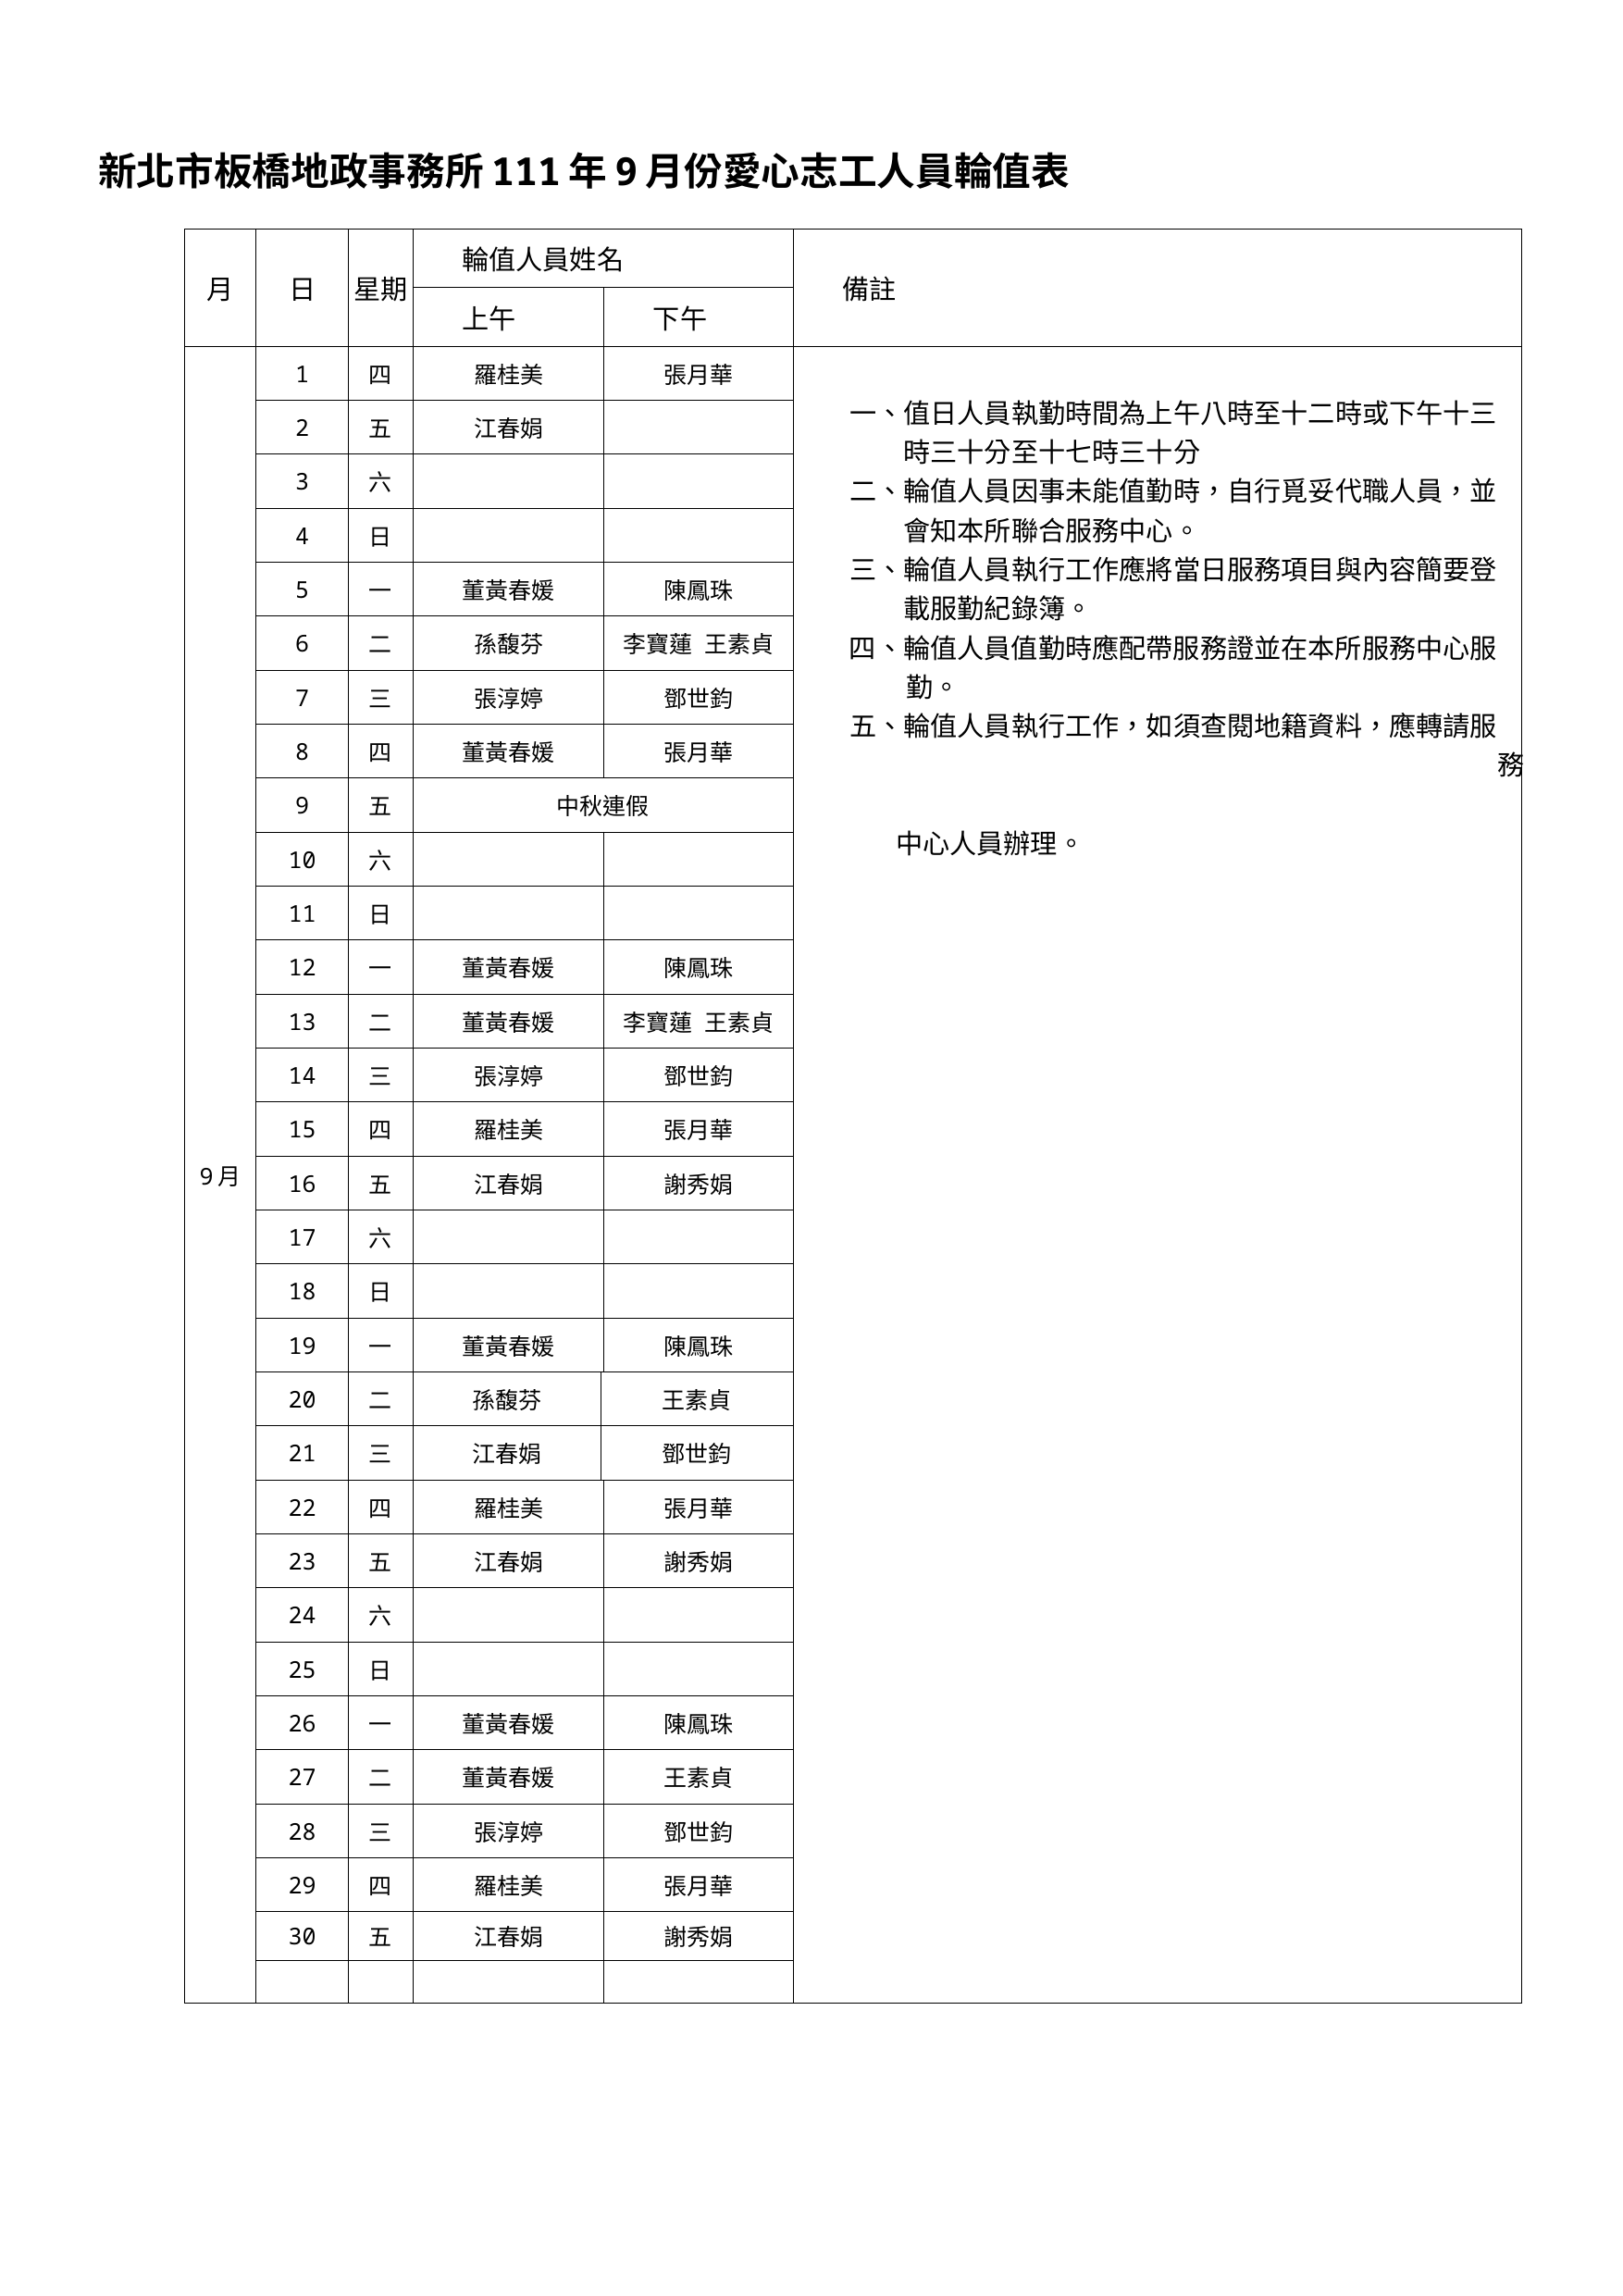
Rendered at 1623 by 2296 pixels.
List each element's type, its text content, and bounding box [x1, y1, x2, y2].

table_cell 中秋連假 [414, 778, 793, 832]
table_cell 董黃春媛 [414, 1696, 603, 1749]
table_header 日 [256, 230, 348, 346]
table_cell 下午 [604, 288, 793, 346]
table_cell 謝秀娟 [604, 1157, 793, 1210]
table_cell [604, 509, 793, 562]
table_cell 陳鳳珠 [604, 1696, 793, 1749]
table_cell 五 [349, 1912, 413, 1959]
table_cell 一 [349, 1319, 413, 1371]
table_cell 7 [256, 671, 348, 724]
table_cell 江春娟 [414, 1534, 603, 1587]
table_cell [256, 1961, 348, 2003]
table_cell 五 [349, 1534, 413, 1587]
table_cell [414, 1961, 603, 2003]
text 新北市板橋地政事務所111年9月份愛心志工人員輪值表 [55, 141, 1523, 197]
table_cell 三 [349, 1805, 413, 1857]
table_cell 17 [256, 1210, 348, 1263]
table_cell 張月華 [604, 1102, 793, 1156]
table_cell [604, 1961, 793, 2003]
table_cell 張淳婷 [414, 1049, 603, 1101]
table_cell [604, 833, 793, 886]
table_cell 一、值日人員執勤時間為上午八時至十二時或下午十三時三十分至十七時三十分 二、輪值人員因事未能值勤時，自行覓妥代職人員，並會知本所聯合服務中心。 三、輪值人員執行工作應將當日服務項目與內容簡要登載服勤紀錄簿。 四、輪值人員值勤時應配帶服務證並在本所服務中心服勤。 五、輪值人員執行工作，如須查閱地籍資料，應轉請服務 中心人員辦理。 [794, 347, 1521, 2003]
table_cell 江春娟 [414, 1912, 603, 1959]
table_cell 鄧世鈞 [604, 671, 793, 724]
table_cell 六 [349, 454, 413, 508]
table_cell 24 [256, 1588, 348, 1642]
table_cell 二 [349, 995, 413, 1048]
table_cell [604, 887, 793, 939]
table_cell 陳鳳珠 [604, 940, 793, 994]
table_cell 羅桂美 [414, 1858, 603, 1911]
table_cell 四 [349, 1481, 413, 1533]
table_cell 鄧世鈞 [604, 1805, 793, 1857]
table_cell 鄧世鈞 [601, 1426, 793, 1480]
table_cell 11 [256, 887, 348, 939]
table_cell 三 [349, 671, 413, 724]
table_cell 張月華 [604, 347, 793, 400]
table_cell 孫馥芬 [414, 1372, 601, 1425]
table_cell 二 [349, 616, 413, 670]
table_cell 9 [256, 778, 348, 832]
table_header 備註 [794, 230, 1521, 346]
table_cell 上午 [414, 288, 603, 346]
table_cell [414, 887, 603, 939]
table_cell [414, 1210, 603, 1263]
table_cell 鄧世鈞 [604, 1049, 793, 1101]
table_cell 8 [256, 725, 348, 777]
table_cell 張月華 [604, 1481, 793, 1533]
table_cell 12 [256, 940, 348, 994]
table_cell 14 [256, 1049, 348, 1101]
table_cell 26 [256, 1696, 348, 1749]
table_cell 13 [256, 995, 348, 1048]
table_header 星期 [349, 230, 413, 346]
table_cell 29 [256, 1858, 348, 1911]
table_cell 23 [256, 1534, 348, 1587]
table_cell 李寶蓮 王素貞 [604, 995, 793, 1048]
table_cell 張月華 [604, 725, 793, 777]
table_cell 二 [349, 1372, 413, 1425]
table_cell 李寶蓮 王素貞 [604, 616, 793, 670]
table_cell 謝秀娟 [604, 1912, 793, 1959]
table_cell 10 [256, 833, 348, 886]
table_cell 5 [256, 563, 348, 615]
table_cell 羅桂美 [414, 1102, 603, 1156]
table_cell 18 [256, 1264, 348, 1318]
table_cell 陳鳳珠 [604, 563, 793, 615]
table_cell 張月華 [604, 1858, 793, 1911]
table_cell 三 [349, 1049, 413, 1101]
table_cell 一 [349, 940, 413, 994]
table_cell 六 [349, 1588, 413, 1642]
table_cell 4 [256, 509, 348, 562]
table_cell 陳鳳珠 [604, 1319, 793, 1371]
table_cell 21 [256, 1426, 348, 1480]
table_header 月 [185, 230, 255, 346]
table_cell 孫馥芬 [414, 616, 603, 670]
table_cell 二 [349, 1750, 413, 1804]
table_cell 四 [349, 1102, 413, 1156]
table_cell [414, 833, 603, 886]
table_cell [414, 1588, 603, 1642]
table_cell 20 [256, 1372, 348, 1425]
table_cell 張淳婷 [414, 671, 603, 724]
table_cell 羅桂美 [414, 1481, 603, 1533]
table_cell 一 [349, 1696, 413, 1749]
table_cell 六 [349, 1210, 413, 1263]
table_cell 張淳婷 [414, 1805, 603, 1857]
table_cell 16 [256, 1157, 348, 1210]
table_cell 五 [349, 778, 413, 832]
table_cell 董黃春媛 [414, 940, 603, 994]
table_cell [604, 401, 793, 453]
table_cell 1 [256, 347, 348, 400]
table_cell 日 [349, 1264, 413, 1318]
table_cell 江春娟 [414, 1157, 603, 1210]
table_cell 9月 [185, 347, 255, 2003]
table_cell 2 [256, 401, 348, 453]
table_cell 五 [349, 1157, 413, 1210]
table_cell 日 [349, 1643, 413, 1695]
table_cell 日 [349, 509, 413, 562]
table_cell 董黃春媛 [414, 563, 603, 615]
table_cell 22 [256, 1481, 348, 1533]
table_cell 3 [256, 454, 348, 508]
table_cell 王素貞 [601, 1372, 793, 1425]
table_cell 王素貞 [604, 1750, 793, 1804]
table_cell 一 [349, 563, 413, 615]
table_cell 28 [256, 1805, 348, 1857]
table_cell 30 [256, 1912, 348, 1959]
table_cell 15 [256, 1102, 348, 1156]
table_cell 六 [349, 833, 413, 886]
table_cell 謝秀娟 [604, 1534, 793, 1587]
table_cell [414, 1643, 603, 1695]
table_cell 三 [349, 1426, 413, 1480]
table_cell 日 [349, 887, 413, 939]
table_cell [604, 1588, 793, 1642]
table_cell 19 [256, 1319, 348, 1371]
table_cell 五 [349, 401, 413, 453]
table_cell 江春娟 [414, 401, 603, 453]
table_cell [604, 1210, 793, 1263]
table_header 輪值人員姓名 [414, 230, 793, 287]
table_cell 25 [256, 1643, 348, 1695]
table_cell 董黃春媛 [414, 725, 603, 777]
table_cell [414, 454, 603, 508]
table_cell 四 [349, 1858, 413, 1911]
table_cell [604, 454, 793, 508]
table_cell [414, 509, 603, 562]
table_cell 董黃春媛 [414, 1750, 603, 1804]
table_cell [604, 1264, 793, 1318]
table_cell 江春娟 [414, 1426, 601, 1480]
table_cell [414, 1264, 603, 1318]
table_cell 董黃春媛 [414, 1319, 603, 1371]
table_cell 羅桂美 [414, 347, 603, 400]
table_cell 27 [256, 1750, 348, 1804]
table_cell 四 [349, 347, 413, 400]
table_cell [349, 1961, 413, 2003]
table_cell 6 [256, 616, 348, 670]
table_cell 四 [349, 725, 413, 777]
table_cell [604, 1643, 793, 1695]
table_cell 董黃春媛 [414, 995, 603, 1048]
